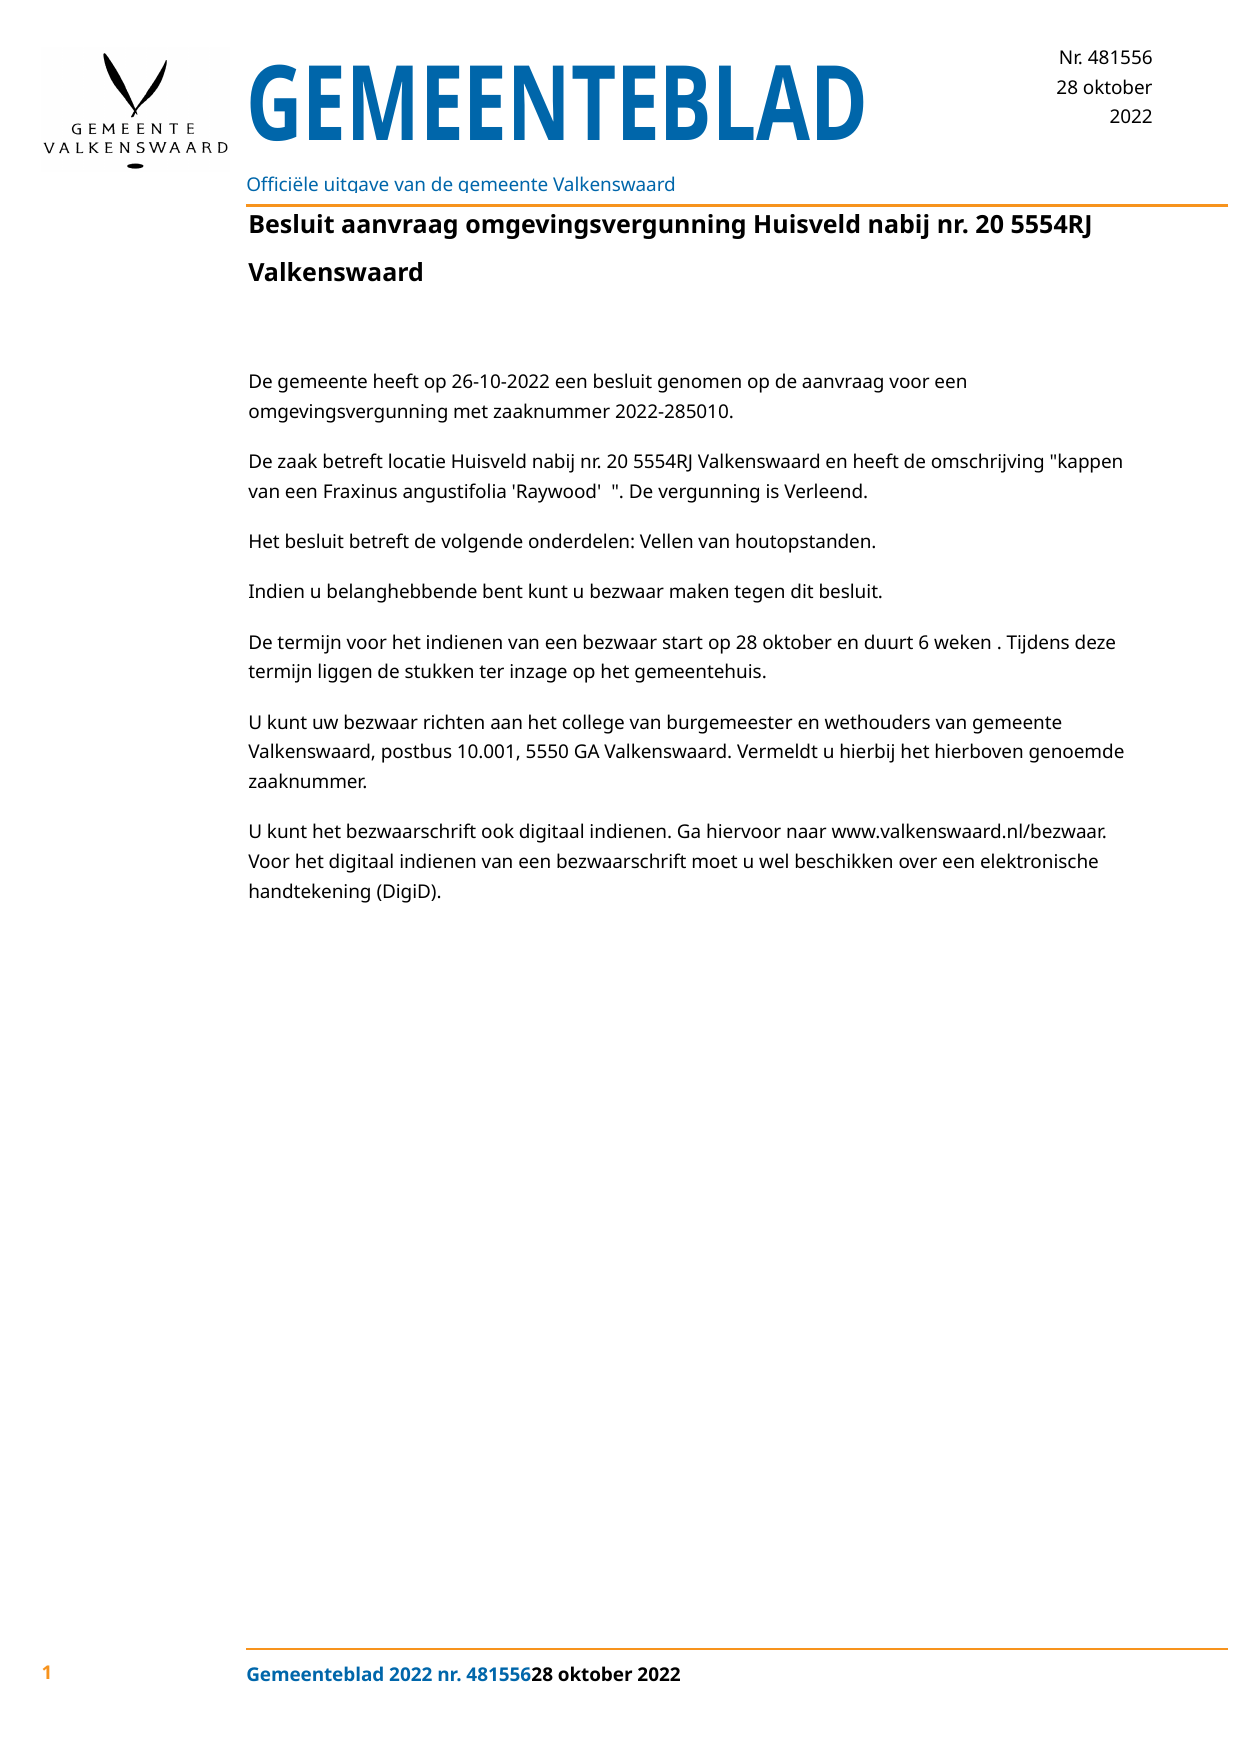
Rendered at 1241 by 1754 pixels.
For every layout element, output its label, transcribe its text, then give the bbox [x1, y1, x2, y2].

text De gemeente heeft op 26-10-2022 een besluit genomen op de aanvraag voor een omgevingsvergunning met zaaknummer 2022-285010. [248, 368, 1152, 424]
text De termijn voor het indienen van een bezwaar start op 28 oktober en duurt 6 weken . Tijdens deze termijn liggen de stukken ter inzage op het gemeentehuis. [248, 629, 1152, 684]
text Indien u belanghebbende bent kunt u bezwaar maken tegen dit besluit. [248, 579, 1152, 604]
text Het besluit betreft de volgende onderdelen: Vellen van houtopstanden. [248, 528, 1152, 554]
picture [41, 47, 231, 172]
text U kunt uw bezwaar richten aan het college van burgemeester en wethouders van gemeente Valkenswaard, postbus 10.001, 5550 GA Valkenswaard. Vermeldt u hierbij het hierboven genoemde zaaknummer. [248, 709, 1152, 794]
text U kunt het bezwaarschrift ook digitaal indienen. Ga hiervoor naar www.valkenswaard.nl/bezwaar. Voor het digitaal indienen van een bezwaarschrift moet u wel beschikken over een elektronische handtekening (DigiD). [248, 819, 1152, 904]
text Besluit aanvraag omgevingsvergunning Huisveld nabij nr. 20 5554RJ Valkenswaard [248, 207, 1152, 288]
text De zaak betreft locatie Huisveld nabij nr. 20 5554RJ Valkenswaard en heeft de omschrijving "kappen van een Fraxinus angustifolia 'Raywood' ". De vergunning is Verleend. [248, 448, 1152, 504]
